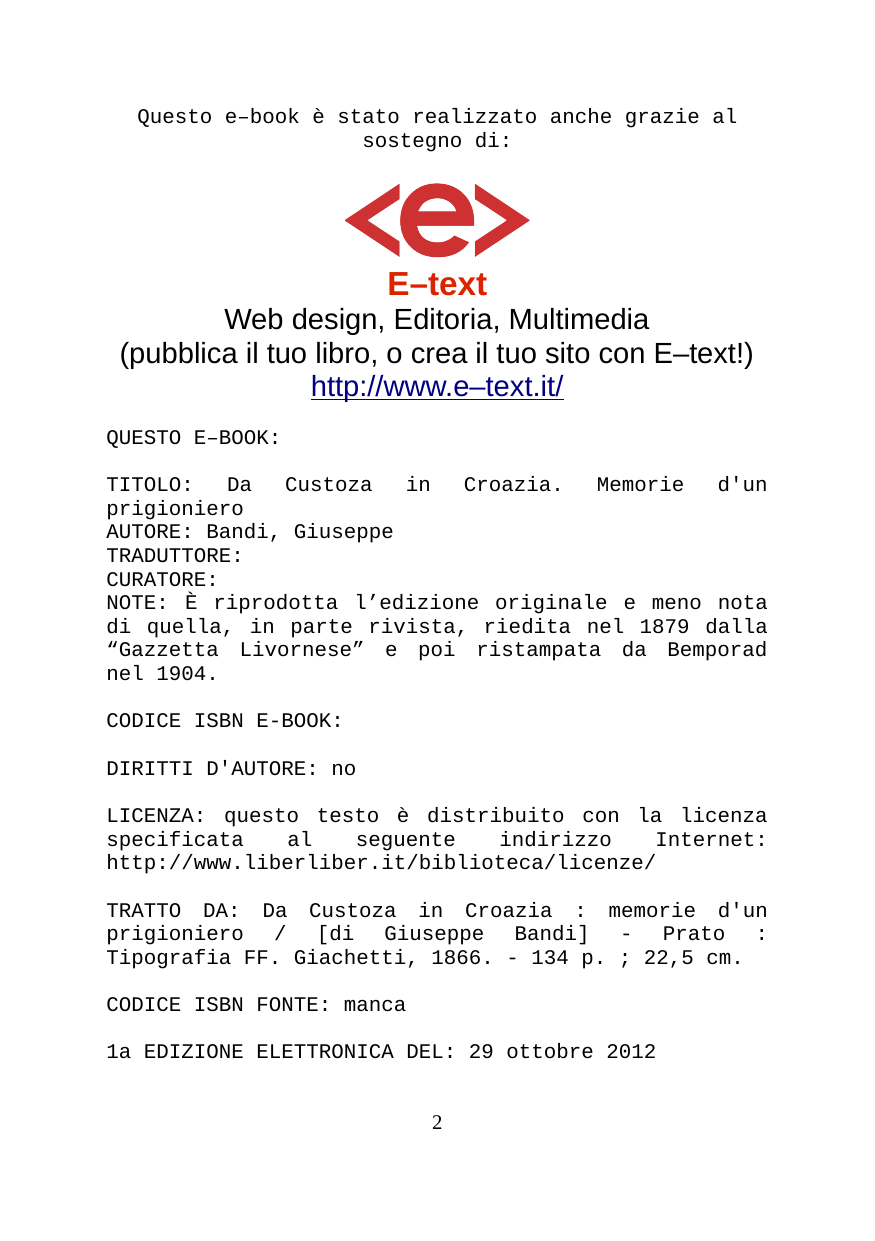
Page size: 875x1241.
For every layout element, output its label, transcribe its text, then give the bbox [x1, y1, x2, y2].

text CURATORE: [106, 568, 768, 592]
picture [343, 183, 531, 258]
text (pubblica il tuo libro, o crea il tuo sito con E–text!) [106, 336, 768, 369]
text CODICE ISBN E-BOOK: [106, 710, 768, 734]
text DIRITTI D'AUTORE: no [106, 758, 768, 781]
text TRADUTTORE: [106, 545, 768, 568]
text E–text [106, 264, 768, 302]
text Questo e–book è stato realizzato anche grazie al sostegno di: [106, 106, 768, 153]
text Web design, Editoria, Multimedia [106, 302, 768, 336]
text http://www.e–text.it/ [106, 369, 768, 403]
text TITOLO: Da Custoza in Croazia. Memorie d'un prigioniero [106, 474, 768, 521]
text 1a EDIZIONE ELETTRONICA DEL: 29 ottobre 2012 [106, 1041, 768, 1065]
text NOTE: È riprodotta l’edizione originale e meno nota di quella, in parte rivista, riedita nel 1879 dalla “Gazzetta Livornese” e poi ristampata da Bemporad nel 1904. [106, 592, 768, 687]
text QUESTO E–BOOK: [106, 427, 768, 450]
text AUTORE: Bandi, Giuseppe [106, 521, 768, 545]
text CODICE ISBN FONTE: manca [106, 994, 768, 1018]
text LICENZA: questo testo è distribuito con la licenza specificata al seguente indirizzo Internet: http://www.liberliber.it/biblioteca/licenze/ [106, 805, 768, 876]
text TRATTO DA: Da Custoza in Croazia : memorie d'un prigioniero / [di Giuseppe Bandi] - Prato : Tipografia FF. Giachetti, 1866. - 134 p. ; 22,5 cm. [106, 899, 768, 971]
